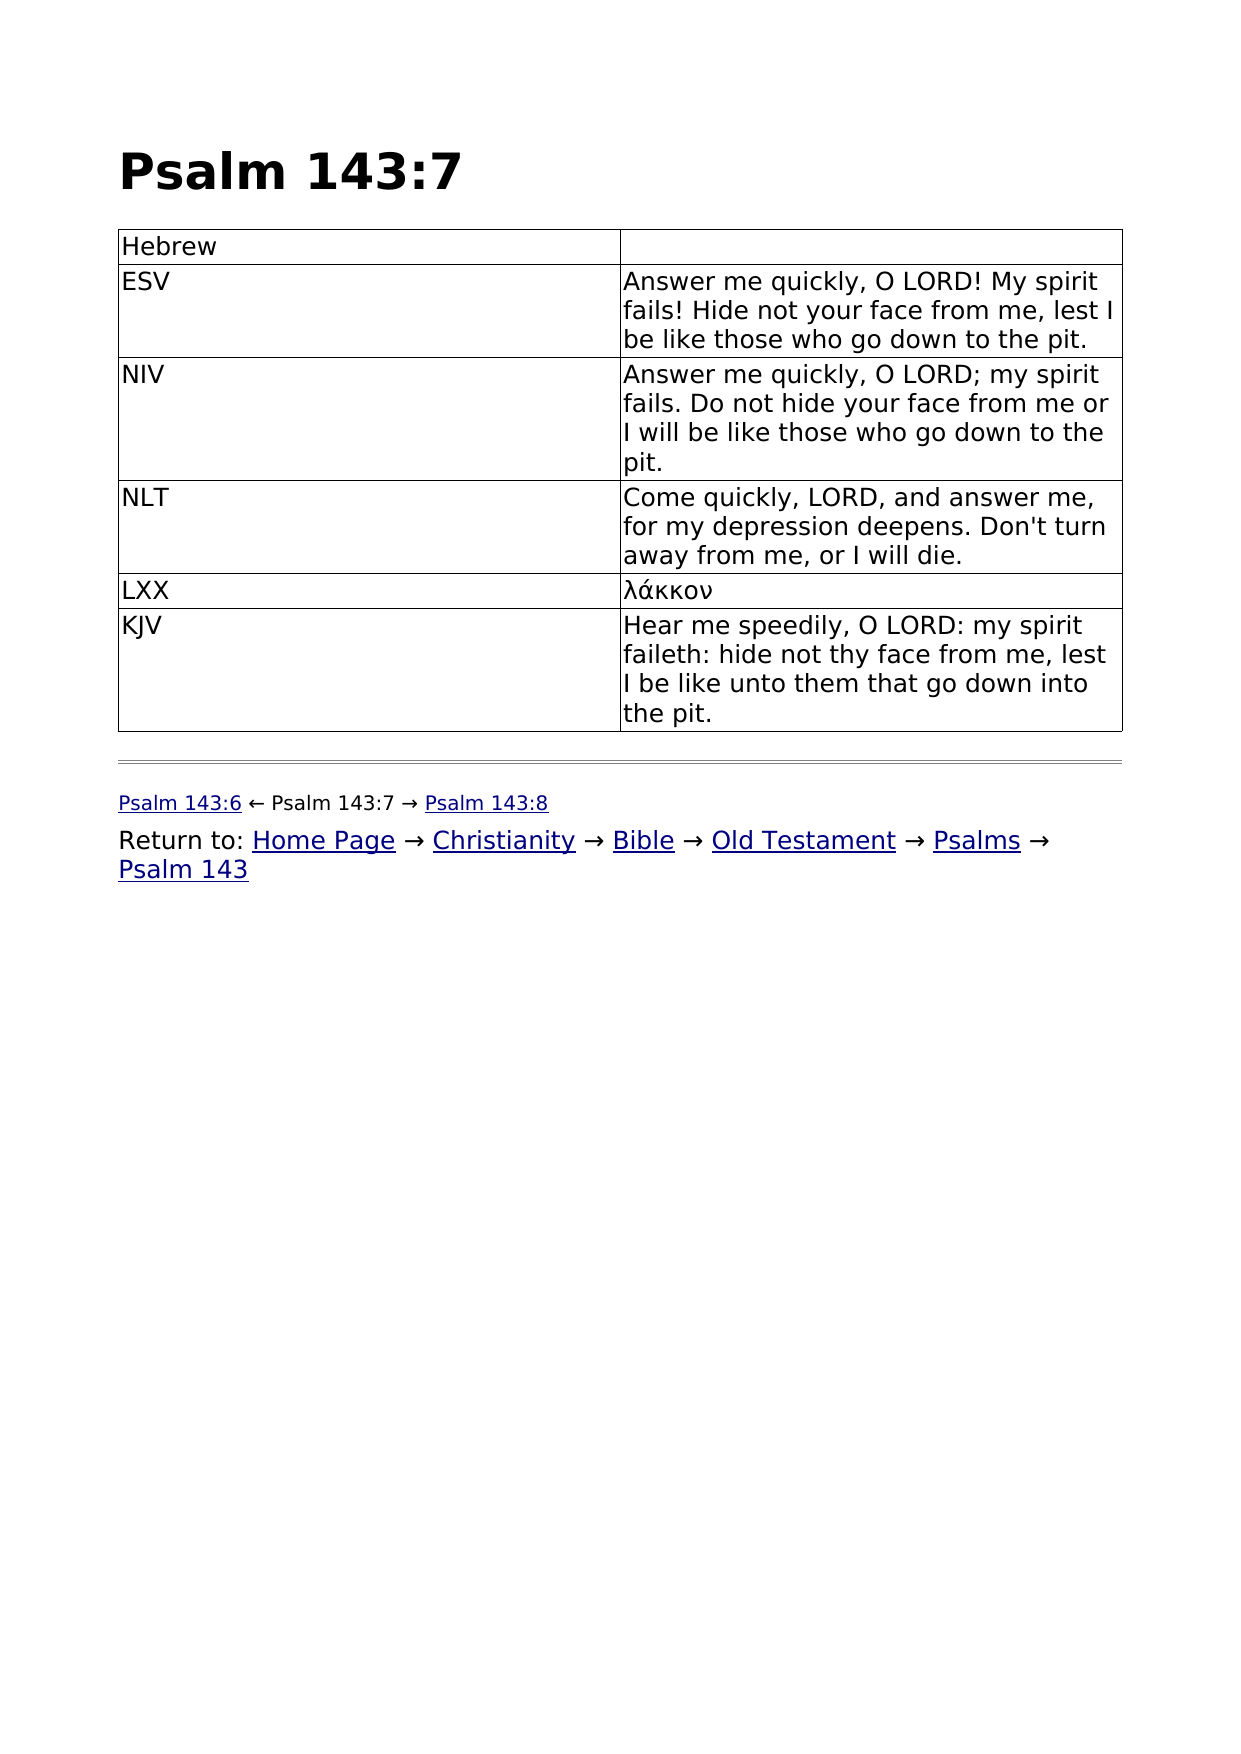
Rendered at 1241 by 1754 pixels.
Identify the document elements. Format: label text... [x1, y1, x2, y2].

table_cell Answer me quickly, O LORD; my spirit fails. Do not hide your face from me or I will be like those who go down to the pit. [621, 358, 1122, 480]
table_cell Answer me quickly, O LORD! My spirit fails! Hide not your face from me, lest I be like those who go down to the pit. [621, 265, 1122, 357]
subtitle Psalm 143:7 [118, 143, 1122, 201]
text Psalm 143:6 ← Psalm 143:7 → Psalm 143:8 [118, 792, 1122, 826]
table_header Hebrew [119, 230, 620, 264]
table_cell λάκκον [621, 574, 1122, 608]
table_header [621, 230, 1122, 264]
table_cell ESV [119, 265, 620, 357]
table_cell NIV [119, 358, 620, 480]
text Return to: Home Page → Christianity → Bible → Old Testament → Psalms → Psalm 143 [118, 826, 1122, 884]
table_cell Hear me speedily, O LORD: my spirit faileth: hide not thy face from me, lest I be like unto them that go down into the pit. [621, 609, 1122, 731]
table_cell NLT [119, 481, 620, 573]
table_cell KJV [119, 609, 620, 731]
table_cell LXX [119, 574, 620, 608]
table_cell Come quickly, LORD, and answer me, for my depression deepens. Don't turn away from me, or I will die. [621, 481, 1122, 573]
